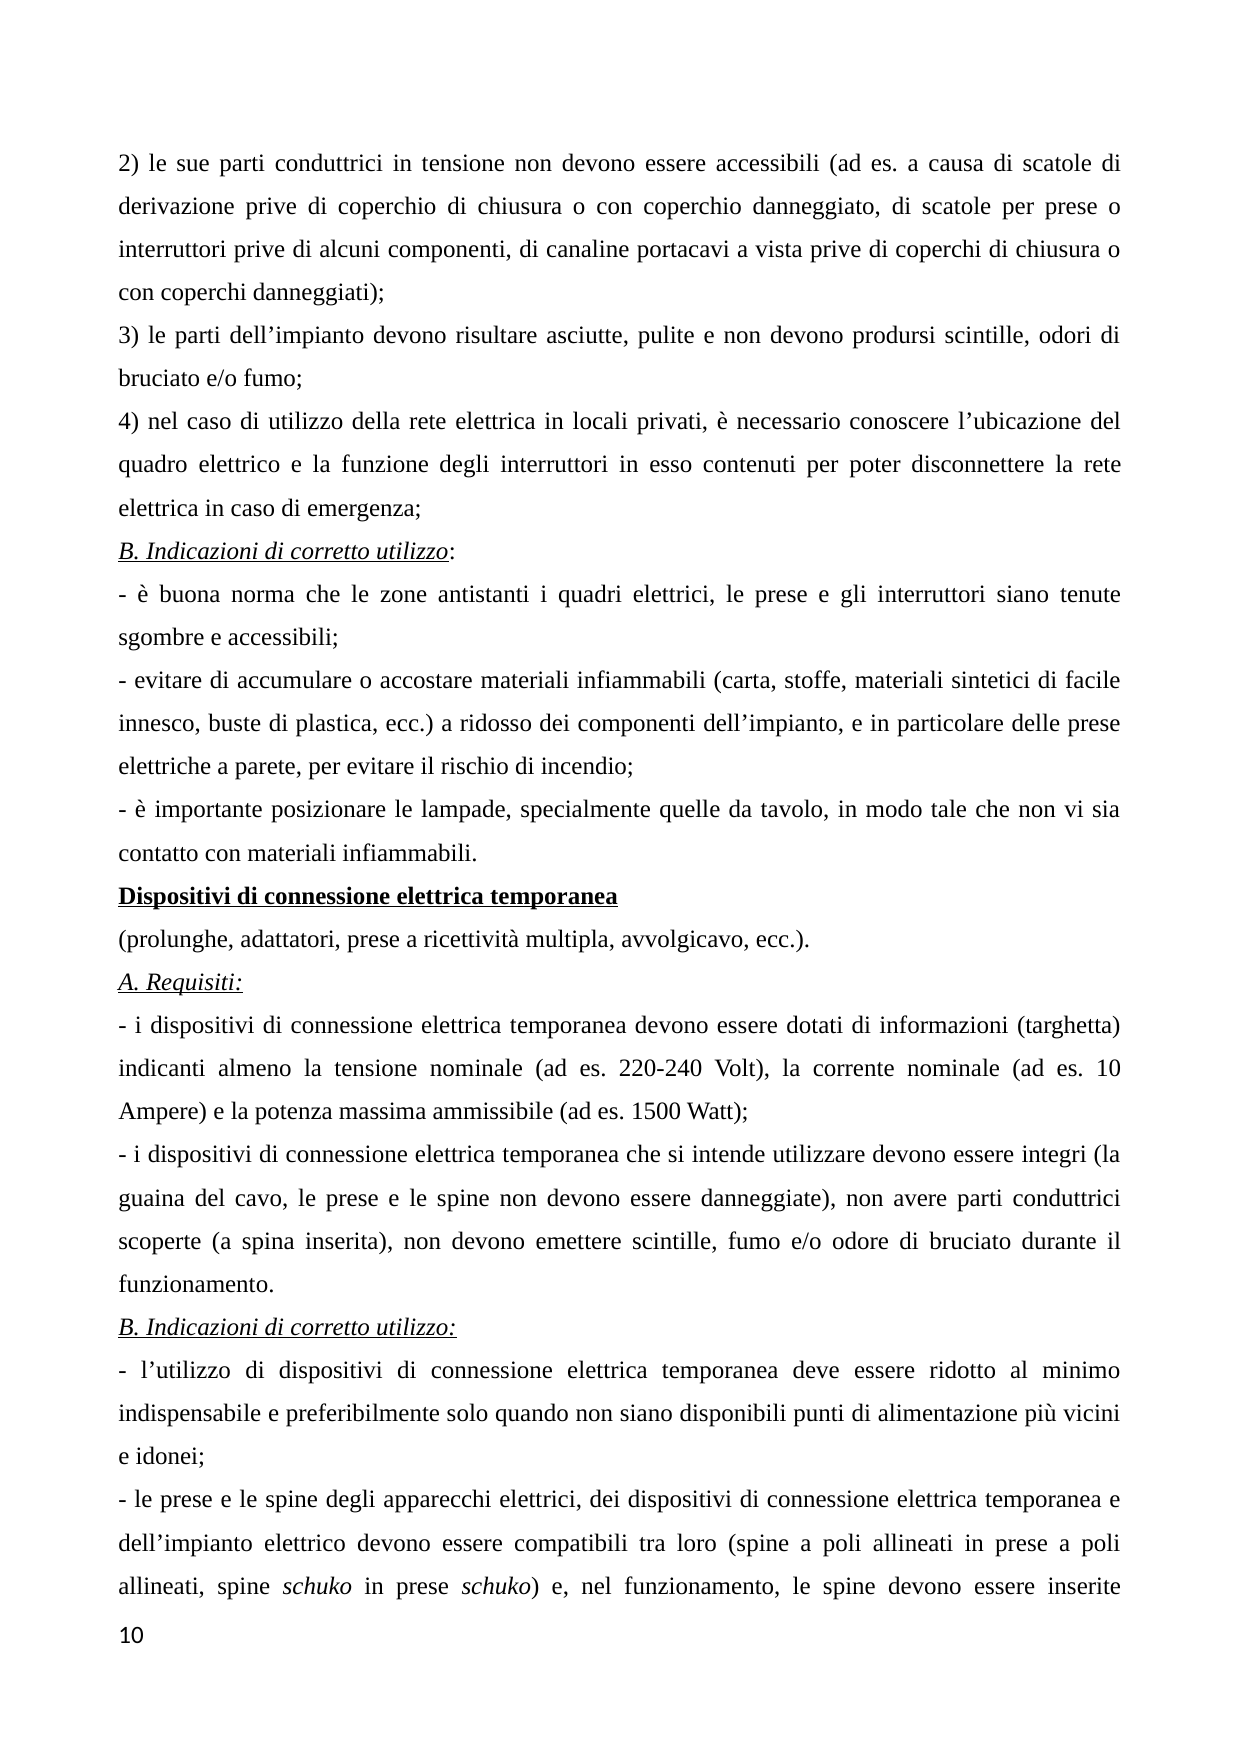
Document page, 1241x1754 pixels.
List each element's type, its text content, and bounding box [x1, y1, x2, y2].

text 4) nel caso di utilizzo della rete elettrica in locali privati, è necessario conoscere l’ubicazione del quadro elettrico e la funzione degli interruttori in esso contenuti per poter disconnettere la rete elettrica in caso di emergenza; [118, 406, 1122, 521]
text 2) le sue parti conduttrici in tensione non devono essere accessibili (ad es. a causa di scatole di derivazione prive di coperchio di chiusura o con coperchio danneggiato, di scatole per prese o interruttori prive di alcuni componenti, di canaline portacavi a vista prive di coperchi di chiusura o con coperchi danneggiati); [118, 148, 1122, 306]
text (prolunghe, adattatori, prese a ricettività multipla, avvolgicavo, ecc.). [118, 924, 1122, 953]
text - i dispositivi di connessione elettrica temporanea devono essere dotati di informazioni (targhetta) indicanti almeno la tensione nominale (ad es. 220-240 Volt), la corrente nominale (ad es. 10 Ampere) e la potenza massima ammissibile (ad es. 1500 Watt); [118, 1010, 1122, 1125]
text - evitare di accumulare o accostare materiali infiammabili (carta, stoffe, materiali sintetici di facile innesco, buste di plastica, ecc.) a ridosso dei componenti dell’impianto, e in particolare delle prese elettriche a parete, per evitare il rischio di incendio; [118, 665, 1122, 780]
text - è buona norma che le zone antistanti i quadri elettrici, le prese e gli interruttori siano tenute sgombre e accessibili; [118, 579, 1122, 651]
text - è importante posizionare le lampade, specialmente quelle da tavolo, in modo tale che non vi sia contatto con materiali infiammabili. [118, 794, 1122, 866]
text B. Indicazioni di corretto utilizzo: [118, 536, 1122, 564]
text Dispositivi di connessione elettrica temporanea [118, 881, 1122, 909]
text - l’utilizzo di dispositivi di connessione elettrica temporanea deve essere ridotto al minimo indispensabile e preferibilmente solo quando non siano disponibili punti di alimentazione più vicini e idonei; [118, 1355, 1122, 1470]
text 3) le parti dell’impianto devono risultare asciutte, pulite e non devono prodursi scintille, odori di bruciato e/o fumo; [118, 320, 1122, 392]
text - i dispositivi di connessione elettrica temporanea che si intende utilizzare devono essere integri (la guaina del cavo, le prese e le spine non devono essere danneggiate), non avere parti conduttrici scoperte (a spina inserita), non devono emettere scintille, fumo e/o odore di bruciato durante il funzionamento. [118, 1139, 1122, 1298]
text A. Requisiti: [118, 967, 1122, 996]
text B. Indicazioni di corretto utilizzo: [118, 1312, 1122, 1341]
text - le prese e le spine degli apparecchi elettrici, dei dispositivi di connessione elettrica temporanea e dell’impianto elettrico devono essere compatibili tra loro (spine a poli allineati in prese a poli allineati, spine schuko in prese schuko) e, nel funzionamento, le spine devono essere inserite [118, 1484, 1122, 1599]
